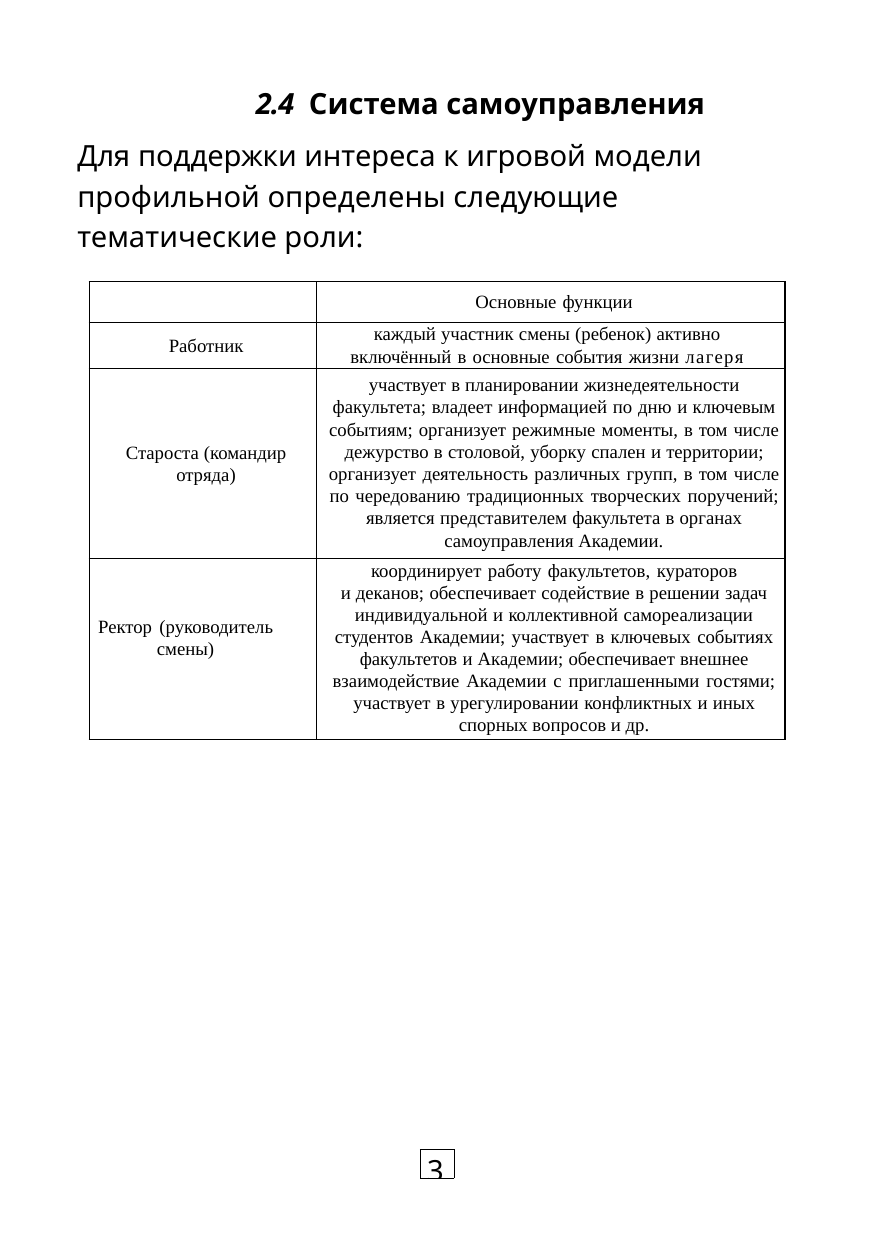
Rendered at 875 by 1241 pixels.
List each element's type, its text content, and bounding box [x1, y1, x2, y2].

table_cell участвует в планировании жизнедеятельности факультета; владеет информацией по дню и ключевым событиям; организует режимные моменты, в том числе дежурство в столовой, уборку спален и территории; организует деятельность различных групп, в том числе по чередованию традиционных творческих поручений; является представителем факультета в органах самоуправления Академии. [317, 369, 784, 558]
table_cell Ректор (руководитель смены) [90, 559, 316, 739]
table_cell Работник [90, 323, 316, 368]
subtitle Система самоуправления [256, 83, 799, 123]
table_cell Староста (командир отряда) [90, 369, 316, 558]
table_header Основные функции [317, 282, 784, 322]
table_header [90, 282, 316, 322]
table_cell координирует работу факультетов, кураторов и деканов; обеспечивает содействие в решении задач индивидуальной и коллективной самореализации студентов Академии; участвует в ключевых событиях факультетов и Академии; обеспечивает внешнее взаимодействие Академии с приглашенными гостями; участвует в урегулировании конфликтных и иных спорных вопросов и др. [317, 559, 784, 739]
table_cell каждый участник смены (ребенок) активно включённый в основные события жизни лагеря [317, 323, 784, 368]
text Для поддержки интереса к игровой модели профильной определены следующие тематические роли: [77, 135, 799, 256]
